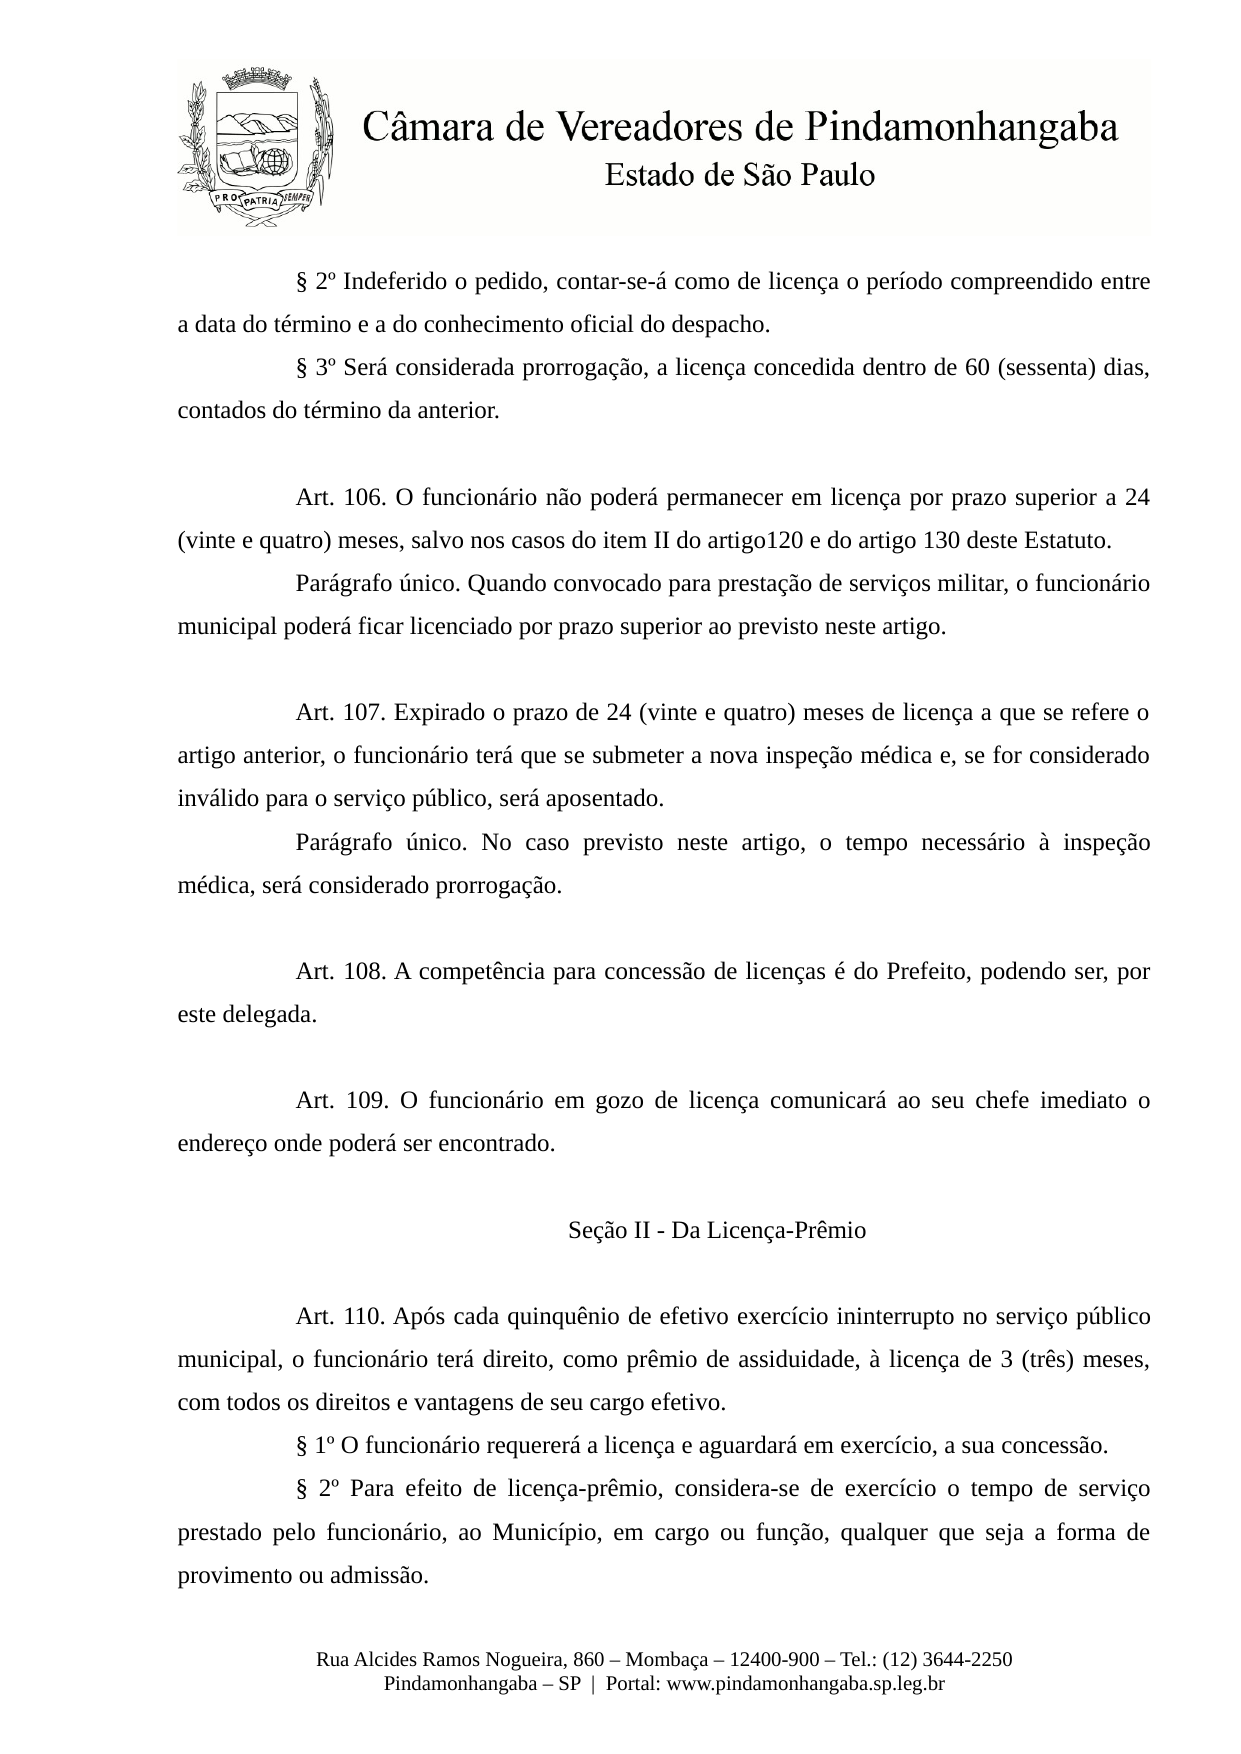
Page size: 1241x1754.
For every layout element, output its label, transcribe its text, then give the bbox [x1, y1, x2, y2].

text Seção II - Da Licença-Prêmio [177, 1215, 1152, 1243]
text Parágrafo único. No caso previsto neste artigo, o tempo necessário à inspeção médica, será considerado prorrogação. [177, 827, 1152, 898]
text § 2º Indeferido o pedido, contar-se-á como de licença o período compreendido entre a data do término e a do conhecimento oficial do despacho. [177, 266, 1152, 338]
text § 3º Será considerada prorrogação, a licença concedida dentro de 60 (sessenta) dias, contados do término da anterior. [177, 352, 1152, 424]
picture [177, 59, 1152, 236]
text Art. 109. O funcionário em gozo de licença comunicará ao seu chefe imediato o endereço onde poderá ser encontrado. [177, 1085, 1152, 1157]
text Parágrafo único. Quando convocado para prestação de serviços militar, o funcionário municipal poderá ficar licenciado por prazo superior ao previsto neste artigo. [177, 568, 1152, 640]
text § 2º Para efeito de licença-prêmio, considera-se de exercício o tempo de serviço prestado pelo funcionário, ao Município, em cargo ou função, qualquer que seja a forma de provimento ou admissão. [177, 1473, 1152, 1588]
text Art. 107. Expirado o prazo de 24 (vinte e quatro) meses de licença a que se refere o artigo anterior, o funcionário terá que se submeter a nova inspeção médica e, se for considerado inválido para o serviço público, será aposentado. [177, 697, 1152, 812]
text Art. 110. Após cada quinquênio de efetivo exercício ininterrupto no serviço público municipal, o funcionário terá direito, como prêmio de assiduidade, à licença de 3 (três) meses, com todos os direitos e vantagens de seu cargo efetivo. [177, 1301, 1152, 1416]
text Art. 108. A competência para concessão de licenças é do Prefeito, podendo ser, por este delegada. [177, 956, 1152, 1028]
text § 1º O funcionário requererá a licença e aguardará em exercício, a sua concessão. [177, 1430, 1152, 1459]
text Art. 106. O funcionário não poderá permanecer em licença por prazo superior a 24 (vinte e quatro) meses, salvo nos casos do item II do artigo120 e do artigo 130 deste Estatuto. [177, 482, 1152, 553]
